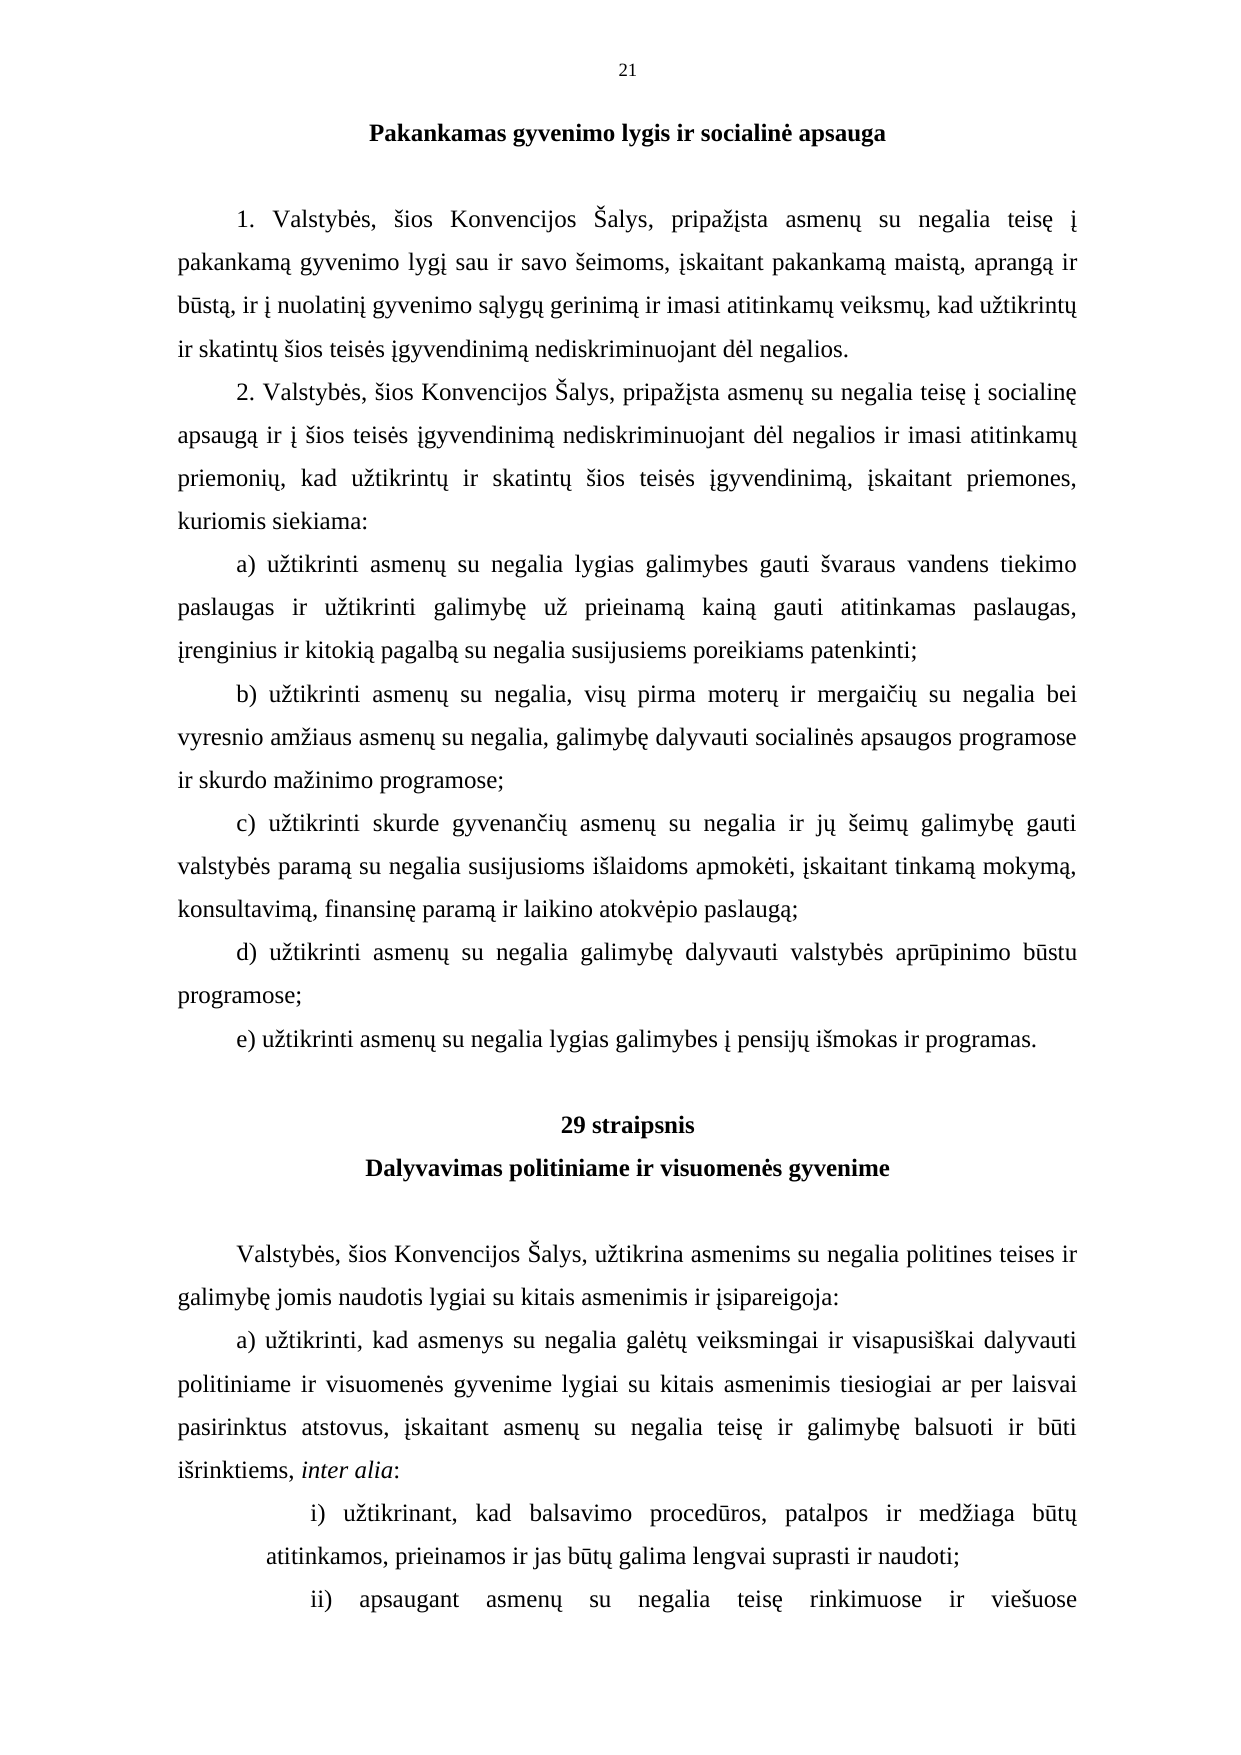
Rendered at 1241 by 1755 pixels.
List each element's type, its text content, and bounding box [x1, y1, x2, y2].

text d) užtikrinti asmenų su negalia galimybę dalyvauti valstybės aprūpinimo būstu programose; [177, 937, 1078, 1009]
text Pakankamas gyvenimo lygis ir socialinė apsauga [177, 118, 1078, 147]
text Valstybės, šios Konvencijos Šalys, užtikrina asmenims su negalia politines teises ir galimybę jomis naudotis lygiai su kitais asmenimis ir įsipareigoja: [177, 1239, 1078, 1311]
text b) užtikrinti asmenų su negalia, visų pirma moterų ir mergaičių su negalia bei vyresnio amžiaus asmenų su negalia, galimybę dalyvauti socialinės apsaugos programose ir skurdo mažinimo programose; [177, 679, 1078, 794]
text 2. Valstybės, šios Konvencijos Šalys, pripažįsta asmenų su negalia teisę į socialinę apsaugą ir į šios teisės įgyvendinimą nediskriminuojant dėl negalios ir imasi atitinkamų priemonių, kad užtikrintų ir skatintų šios teisės įgyvendinimą, įskaitant priemones, kuriomis siekiama: [177, 377, 1078, 535]
text c) užtikrinti skurde gyvenančių asmenų su negalia ir jų šeimų galimybę gauti valstybės paramą su negalia susijusioms išlaidoms apmokėti, įskaitant tinkamą mokymą, konsultavimą, finansinę paramą ir laikino atokvėpio paslaugą; [177, 808, 1078, 923]
text ii) apsaugant asmenų su negalia teisę rinkimuose ir viešuose [266, 1584, 1078, 1613]
text a) užtikrinti, kad asmenys su negalia galėtų veiksmingai ir visapusiškai dalyvauti politiniame ir visuomenės gyvenime lygiai su kitais asmenimis tiesiogiai ar per laisvai pasirinktus atstovus, įskaitant asmenų su negalia teisę ir galimybę balsuoti ir būti išrinktiems, inter alia: [177, 1326, 1078, 1484]
text e) užtikrinti asmenų su negalia lygias galimybes į pensijų išmokas ir programas. [177, 1024, 1078, 1052]
text 29 straipsnis [177, 1110, 1078, 1139]
text Dalyvavimas politiniame ir visuomenės gyvenime [177, 1153, 1078, 1182]
text a) užtikrinti asmenų su negalia lygias galimybes gauti švaraus vandens tiekimo paslaugas ir užtikrinti galimybę už prieinamą kainą gauti atitinkamas paslaugas, įrenginius ir kitokią pagalbą su negalia susijusiems poreikiams patenkinti; [177, 549, 1078, 664]
text i) užtikrinant, kad balsavimo procedūros, patalpos ir medžiaga būtų atitinkamos, prieinamos ir jas būtų galima lengvai suprasti ir naudoti; [266, 1498, 1078, 1570]
text 1. Valstybės, šios Konvencijos Šalys, pripažįsta asmenų su negalia teisę į pakankamą gyvenimo lygį sau ir savo šeimoms, įskaitant pakankamą maistą, aprangą ir būstą, ir į nuolatinį gyvenimo sąlygų gerinimą ir imasi atitinkamų veiksmų, kad užtikrintų ir skatintų šios teisės įgyvendinimą nediskriminuojant dėl negalios. [177, 204, 1078, 362]
